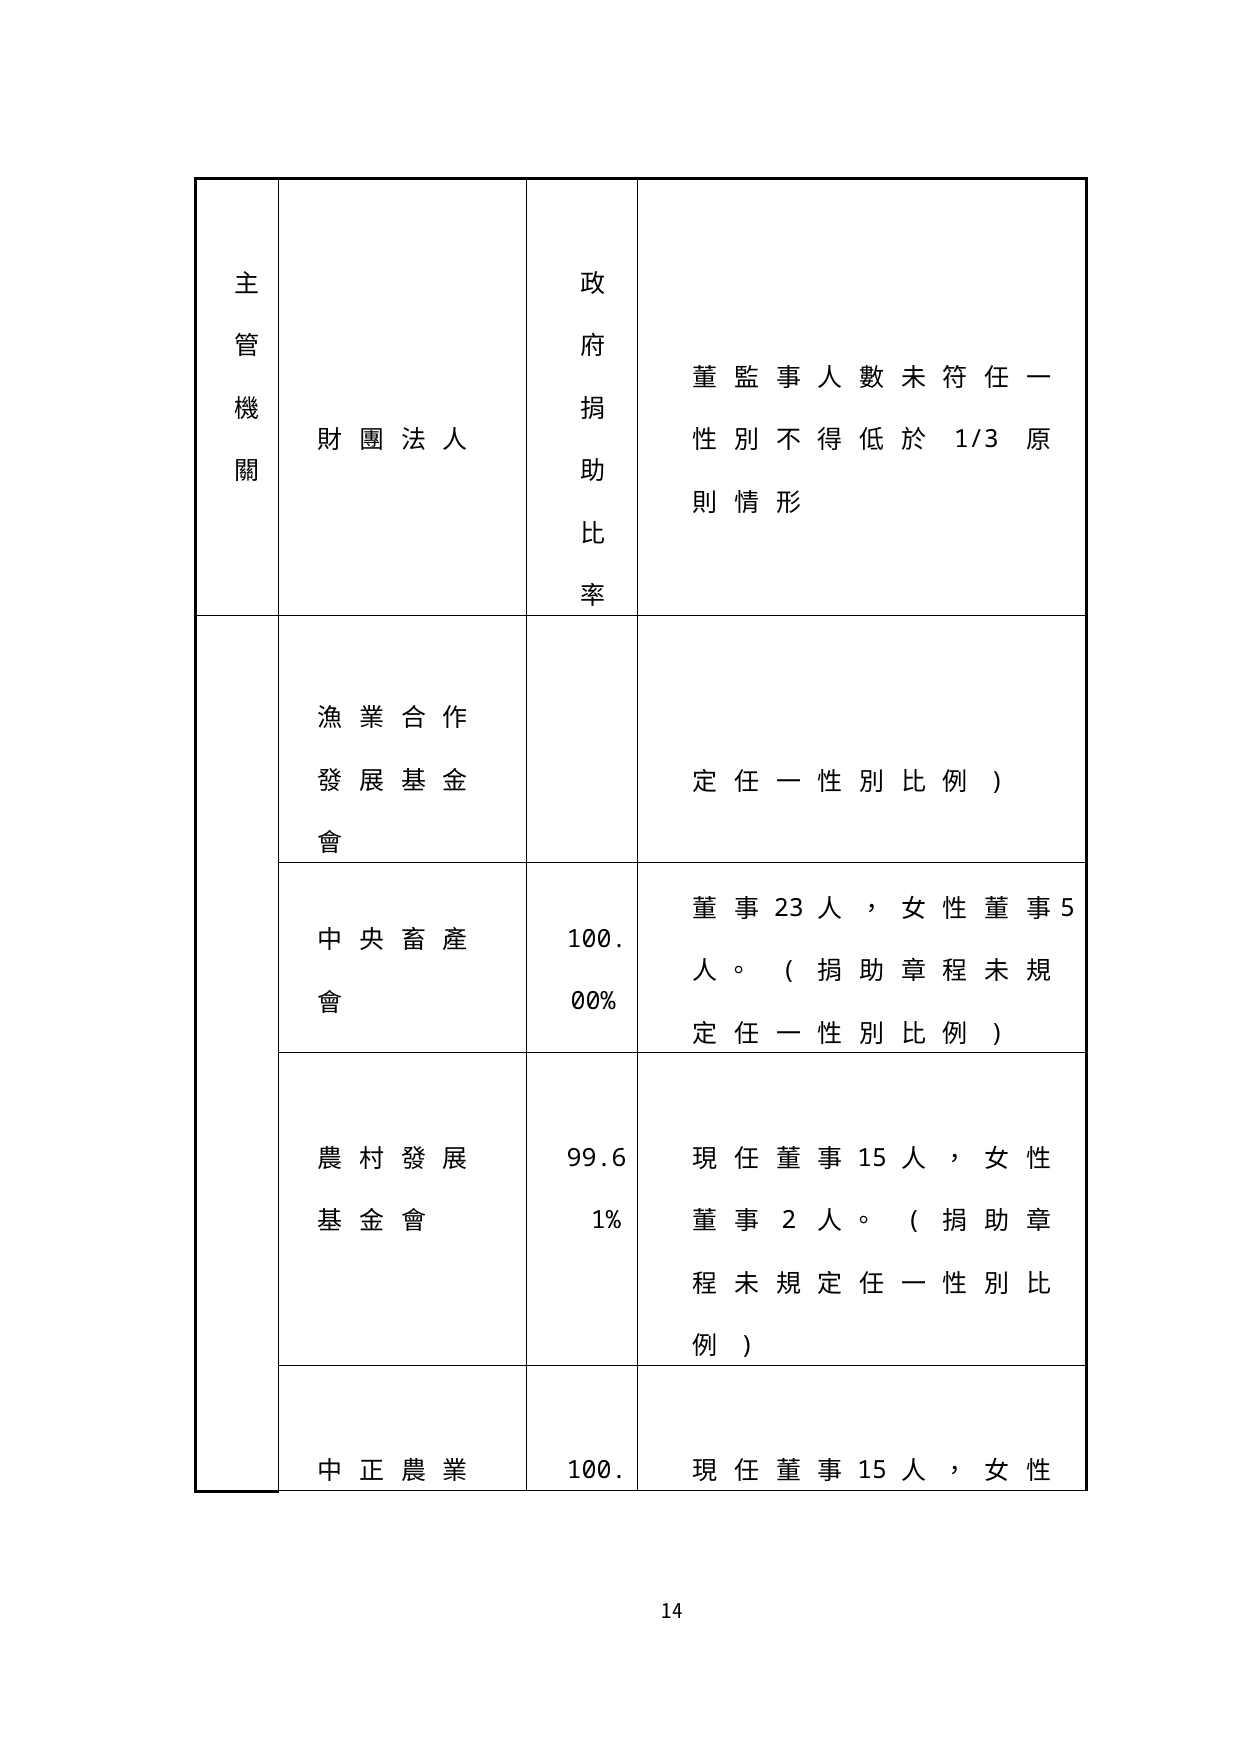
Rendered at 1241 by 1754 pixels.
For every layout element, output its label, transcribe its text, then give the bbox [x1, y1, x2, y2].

table_cell [527, 616, 637, 862]
table_cell [197, 616, 278, 1490]
table_cell 100. [527, 1366, 637, 1490]
table_header 政府捐助比率 [527, 180, 637, 615]
table_cell 100.00% [527, 863, 637, 1052]
table_cell 中正農業 [279, 1366, 526, 1490]
table_cell 現任董事15人，女性董事2人。(捐助章程未規定任一性別比例) [638, 1053, 1085, 1365]
table_cell 定任一性別比例) [638, 616, 1085, 862]
table_header 主管機關 [197, 180, 278, 615]
table_cell 董事23人，女性董事5人。(捐助章程未規定任一性別比例) [638, 863, 1085, 1052]
table_cell 漁業合作發展基金會 [279, 616, 526, 862]
table_header 董監事人數未符任一性別不得低於1/3原則情形 [638, 180, 1085, 615]
table_cell 農村發展基金會 [279, 1053, 526, 1365]
table_cell 中央畜產會 [279, 863, 526, 1052]
table_cell 99.61% [527, 1053, 637, 1365]
table_header 財團法人 [279, 180, 526, 615]
table_cell 現任董事15人，女性 [638, 1366, 1085, 1490]
